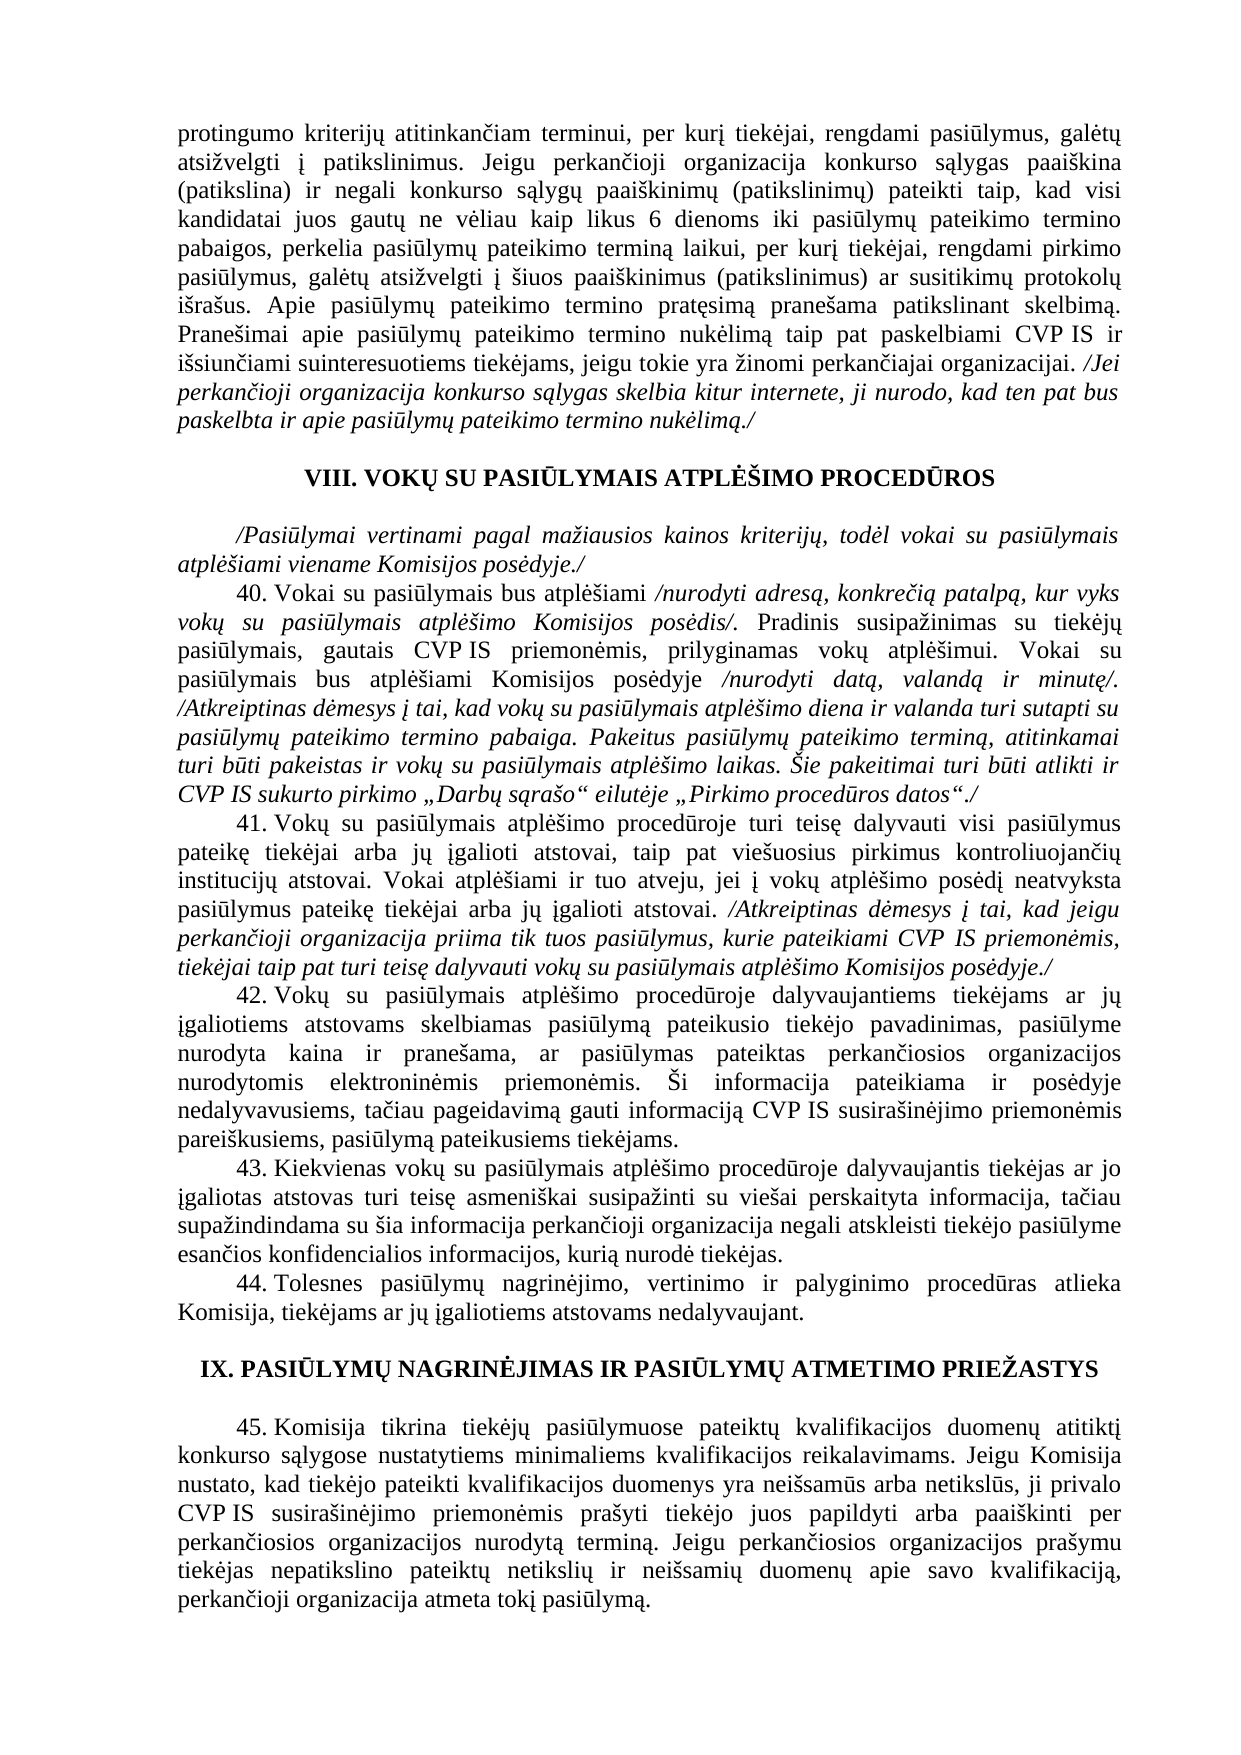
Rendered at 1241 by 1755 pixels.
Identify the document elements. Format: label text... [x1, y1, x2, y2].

text /Pasiūlymai vertinami pagal mažiausios kainos kriterijų, todėl vokai su pasiūlymais atplėšiami viename Komisijos posėdyje./ [177, 521, 1122, 578]
text VIII. VOKŲ SU PASIŪLYMAIS ATPLĖŠIMO PROCEDŪROS [177, 463, 1122, 492]
text IX. PASIŪLYMŲ NAGRINĖJIMAS IR PASIŪLYMŲ ATMETIMO PRIEŽASTYS [177, 1354, 1122, 1383]
text 44. Tolesnes pasiūlymų nagrinėjimo, vertinimo ir palyginimo procedūras atlieka Komisija, tiekėjams ar jų įgaliotiems atstovams nedalyvaujant. [177, 1268, 1122, 1326]
text 40. Vokai su pasiūlymais bus atplėšiami /nurodyti adresą, konkrečią patalpą, kur vyks vokų su pasiūlymais atplėšimo Komisijos posėdis/. Pradinis susipažinimas su tiekėjų pasiūlymais, gautais CVP IS priemonėmis, prilyginamas vokų atplėšimui. Vokai su pasiūlymais bus atplėšiami Komisijos posėdyje /nurodyti datą, valandą ir minutę/. /Atkreiptinas dėmesys į tai, kad vokų su pasiūlymais atplėšimo diena ir valanda turi sutapti su pasiūlymų pateikimo termino pabaiga. Pakeitus pasiūlymų pateikimo terminą, atitinkamai turi būti pakeistas ir vokų su pasiūlymais atplėšimo laikas. Šie pakeitimai turi būti atlikti ir CVP IS sukurto pirkimo „Darbų sąrašo“ eilutėje „Pirkimo procedūros datos“./ [177, 578, 1122, 808]
text protingumo kriterijų atitinkančiam terminui, per kurį tiekėjai, rengdami pasiūlymus, galėtų atsižvelgti į patikslinimus. Jeigu perkančioji organizacija konkurso sąlygas paaiškina (patikslina) ir negali konkurso sąlygų paaiškinimų (patikslinimų) pateikti taip, kad visi kandidatai juos gautų ne vėliau kaip likus 6 dienoms iki pasiūlymų pateikimo termino pabaigos, perkelia pasiūlymų pateikimo terminą laikui, per kurį tiekėjai, rengdami pirkimo pasiūlymus, galėtų atsižvelgti į šiuos paaiškinimus (patikslinimus) ar susitikimų protokolų išrašus. Apie pasiūlymų pateikimo termino pratęsimą pranešama patikslinant skelbimą. Pranešimai apie pasiūlymų pateikimo termino nukėlimą taip pat paskelbiami CVP IS ir išsiunčiami suinteresuotiems tiekėjams, jeigu tokie yra žinomi perkančiajai organizacijai. /Jei perkančioji organizacija konkurso sąlygas skelbia kitur internete, ji nurodo, kad ten pat bus paskelbta ir apie pasiūlymų pateikimo termino nukėlimą./ [177, 118, 1122, 434]
text 45. Komisija tikrina tiekėjų pasiūlymuose pateiktų kvalifikacijos duomenų atitiktį konkurso sąlygose nustatytiems minimaliems kvalifikacijos reikalavimams. Jeigu Komisija nustato, kad tiekėjo pateikti kvalifikacijos duomenys yra neišsamūs arba netikslūs, ji privalo CVP IS susirašinėjimo priemonėmis prašyti tiekėjo juos papildyti arba paaiškinti per perkančiosios organizacijos nurodytą terminą. Jeigu perkančiosios organizacijos prašymu tiekėjas nepatikslino pateiktų netikslių ir neišsamių duomenų apie savo kvalifikaciją, perkančioji organizacija atmeta tokį pasiūlymą. [177, 1412, 1122, 1613]
text 42. Vokų su pasiūlymais atplėšimo procedūroje dalyvaujantiems tiekėjams ar jų įgaliotiems atstovams skelbiamas pasiūlymą pateikusio tiekėjo pavadinimas, pasiūlyme nurodyta kaina ir pranešama, ar pasiūlymas pateiktas perkančiosios organizacijos nurodytomis elektroninėmis priemonėmis. Ši informacija pateikiama ir posėdyje nedalyvavusiems, tačiau pageidavimą gauti informaciją CVP IS susirašinėjimo priemonėmis pareiškusiems, pasiūlymą pateikusiems tiekėjams. [177, 981, 1122, 1153]
text 43. Kiekvienas vokų su pasiūlymais atplėšimo procedūroje dalyvaujantis tiekėjas ar jo įgaliotas atstovas turi teisę asmeniškai susipažinti su viešai perskaityta informacija, tačiau supažindindama su šia informacija perkančioji organizacija negali atskleisti tiekėjo pasiūlyme esančios konfidencialios informacijos, kurią nurodė tiekėjas. [177, 1153, 1122, 1268]
text 41. Vokų su pasiūlymais atplėšimo procedūroje turi teisę dalyvauti visi pasiūlymus pateikę tiekėjai arba jų įgalioti atstovai, taip pat viešuosius pirkimus kontroliuojančių institucijų atstovai. Vokai atplėšiami ir tuo atveju, jei į vokų atplėšimo posėdį neatvyksta pasiūlymus pateikę tiekėjai arba jų įgalioti atstovai. /Atkreiptinas dėmesys į tai, kad jeigu perkančioji organizacija priima tik tuos pasiūlymus, kurie pateikiami CVP IS priemonėmis, tiekėjai taip pat turi teisę dalyvauti vokų su pasiūlymais atplėšimo Komisijos posėdyje./ [177, 808, 1122, 981]
